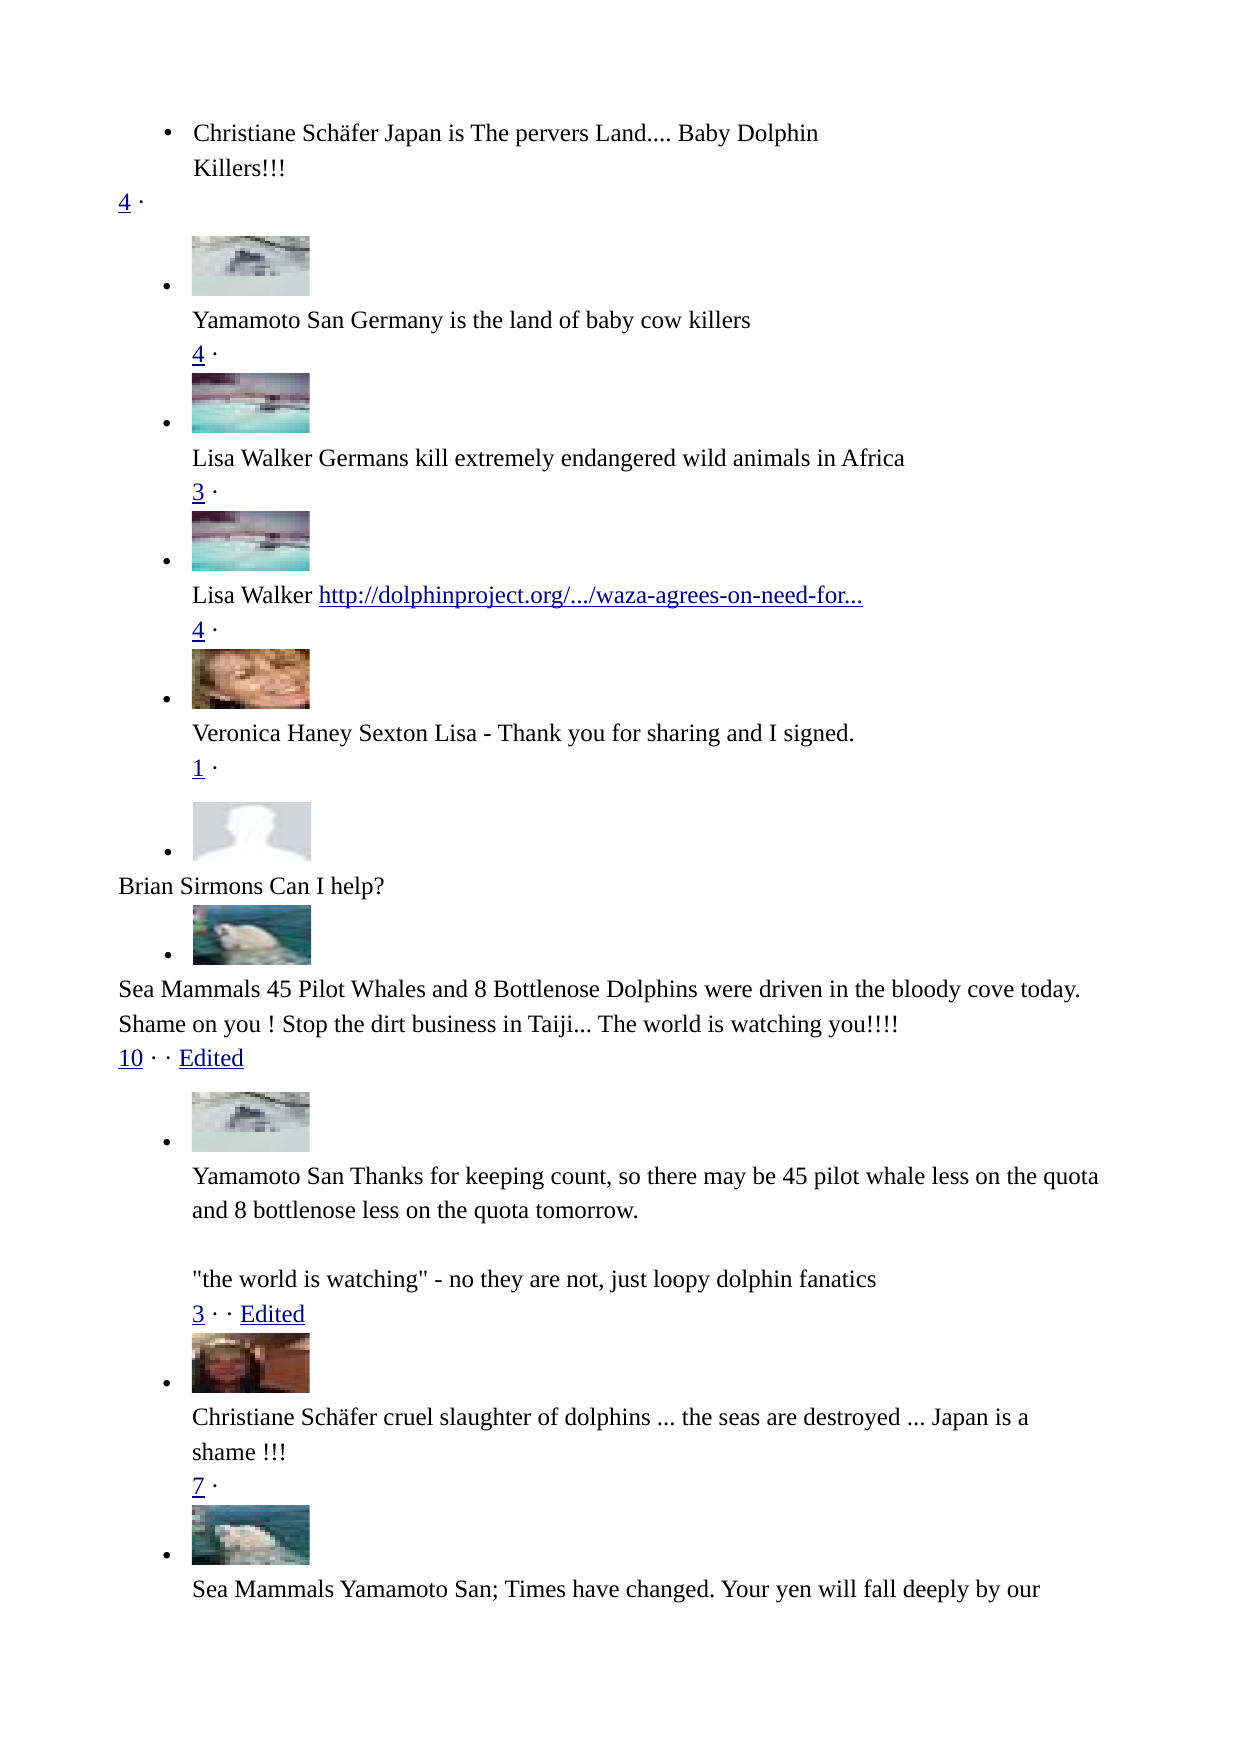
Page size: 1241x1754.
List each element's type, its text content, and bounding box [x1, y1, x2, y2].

list Sea Mammals Yamamoto San; Times have changed. Your yen will fall deeply by our [162, 1574, 1122, 1603]
list 4 · [162, 339, 1122, 368]
picture [191, 1333, 310, 1393]
list Christiane Schäfer cruel slaughter of dolphins ... the seas are destroyed ... Japan is a shame !!! [162, 1402, 1122, 1466]
list Yamamoto San Germany is the land of baby cow killers [162, 305, 1122, 334]
list Lisa Walker Germans kill extremely endangered wild animals in Africa [162, 443, 1122, 472]
list 4 · [162, 615, 1122, 644]
list Lisa Walker http://dolphinproject.org/.../waza-agrees-on-need-for... [162, 581, 1122, 609]
picture [191, 236, 310, 296]
text 4 · [118, 187, 1122, 216]
list 7 · [162, 1471, 1122, 1500]
list 3 · [162, 477, 1122, 506]
picture [191, 373, 310, 433]
picture [191, 1092, 310, 1152]
list Christiane Schäfer Japan is The pervers Land.... Baby Dolphin Killers!!! [164, 118, 1122, 181]
text 10 · · Edited [118, 1043, 1122, 1072]
list 3 · · Edited [162, 1299, 1122, 1328]
picture [193, 905, 312, 965]
text Sea Mammals 45 Pilot Whales and 8 Bottlenose Dolphins were driven in the bloody cove today. Shame on you ! Stop the dirt business in Taiji... The world is watching you!!!! [118, 974, 1122, 1037]
picture [191, 511, 310, 571]
text Brian Sirmons Can I help? [118, 871, 1122, 899]
list Veronica Haney Sexton Lisa - Thank you for sharing and I signed. [162, 718, 1122, 747]
list Yamamoto San Thanks for keeping count, so there may be 45 pilot whale less on the quota and 8 bottlenose less on the quota tomorrow. "the world is watching" - no they are not, just loopy dolphin fanatics [162, 1161, 1122, 1293]
picture [193, 802, 312, 861]
picture [191, 1505, 310, 1565]
list 1 · [162, 753, 1122, 782]
picture [191, 649, 310, 709]
